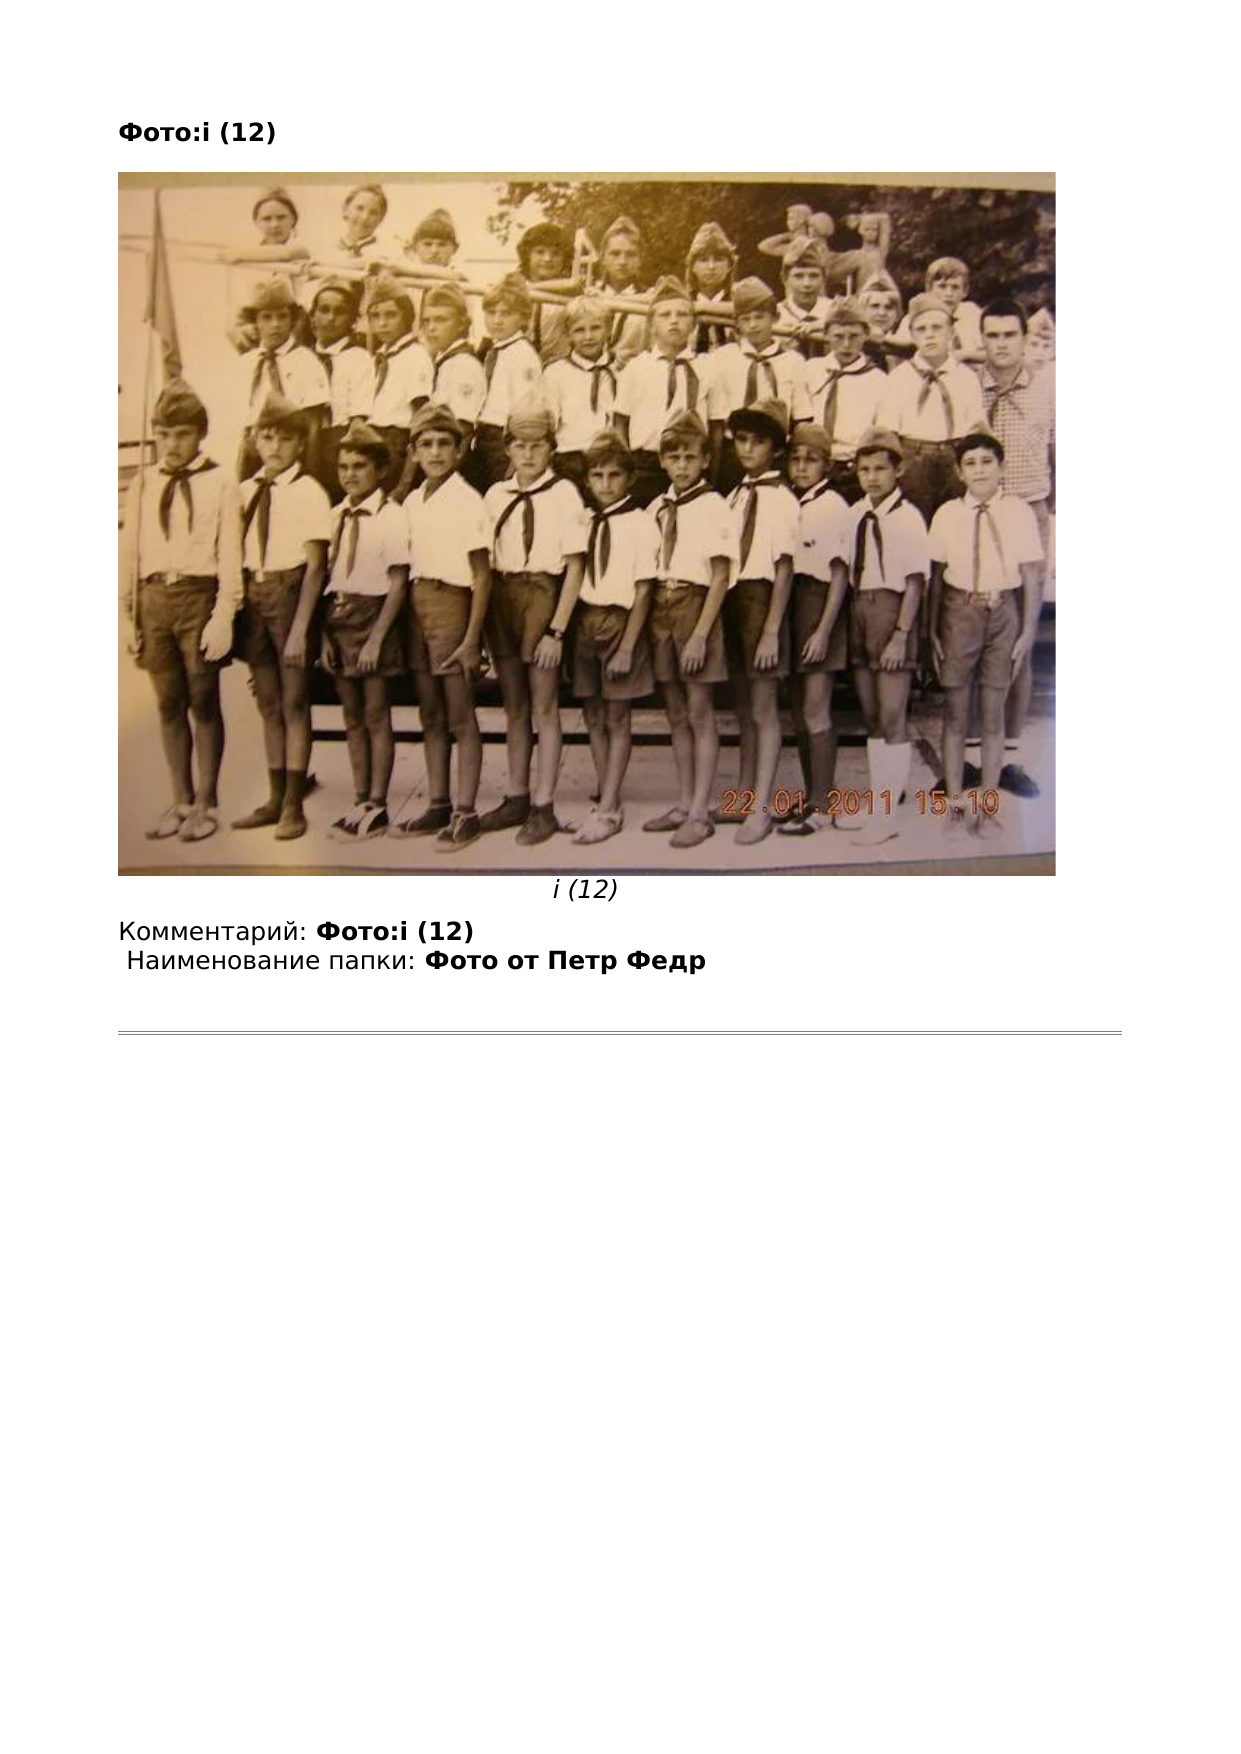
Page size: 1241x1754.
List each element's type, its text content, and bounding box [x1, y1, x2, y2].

text i (12) [118, 876, 1056, 904]
picture [118, 172, 1056, 876]
subtitle Фото:i (12) [118, 118, 1122, 147]
text Комментарий: Фото:i (12) Наименование папки: Фото от Петр Федр [118, 917, 1122, 1004]
